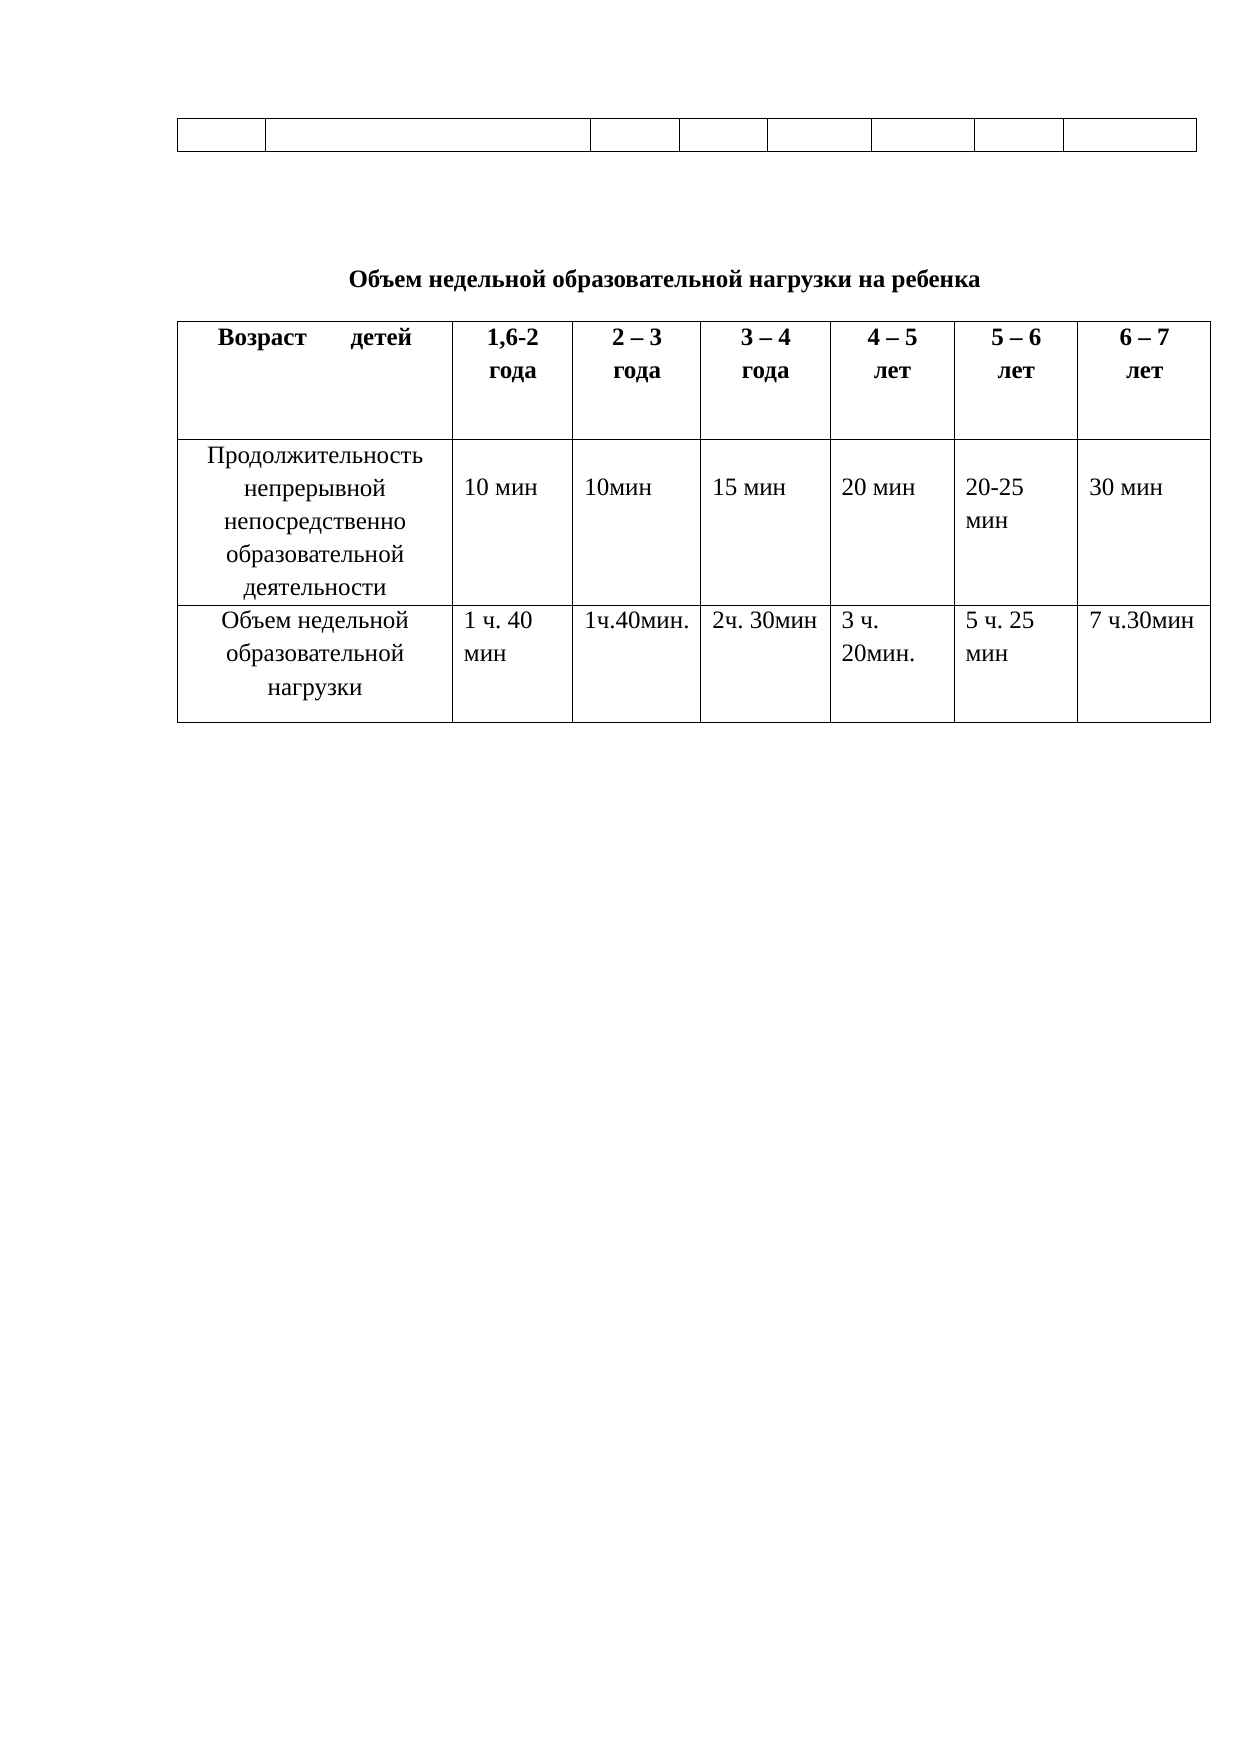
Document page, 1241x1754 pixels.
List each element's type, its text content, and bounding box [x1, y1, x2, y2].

table_cell [591, 119, 679, 151]
table_cell Объем недельной образовательной нагрузки [178, 606, 452, 722]
table_cell 20-25 мин [955, 440, 1077, 604]
table_cell [680, 119, 767, 151]
table_cell [266, 119, 590, 151]
table_header Возраст детей [178, 322, 452, 439]
table_header 5 – 6 лет [955, 322, 1077, 439]
table_header 2 – 3 года [573, 322, 700, 439]
table_header 6 – 7 лет [1078, 322, 1210, 439]
text Объем недельной образовательной нагрузки на ребенка [177, 264, 1152, 293]
table_cell 3 ч. 20мин. [831, 606, 954, 722]
table_cell 1ч.40мин. [573, 606, 700, 722]
table_cell 10мин [573, 440, 700, 604]
table_cell 20 мин [831, 440, 954, 604]
table_cell 2ч. 30мин [701, 606, 830, 722]
table_cell [768, 119, 871, 151]
table_cell 1 ч. 40 мин [453, 606, 572, 722]
table_header 1,6-2 года [453, 322, 572, 439]
table_header 4 – 5 лет [831, 322, 954, 439]
table_cell [1064, 119, 1196, 151]
table_cell 5 ч. 25 мин [955, 606, 1077, 722]
table_cell [975, 119, 1063, 151]
table_cell Продолжительность непрерывной непосредственно образовательной деятельности [178, 440, 452, 604]
table_cell [178, 119, 265, 151]
table_cell 10 мин [453, 440, 572, 604]
table_cell 30 мин [1078, 440, 1210, 604]
table_cell 15 мин [701, 440, 830, 604]
table_cell [872, 119, 974, 151]
table_header 3 – 4 года [701, 322, 830, 439]
table_cell 7 ч.30мин [1078, 606, 1210, 722]
